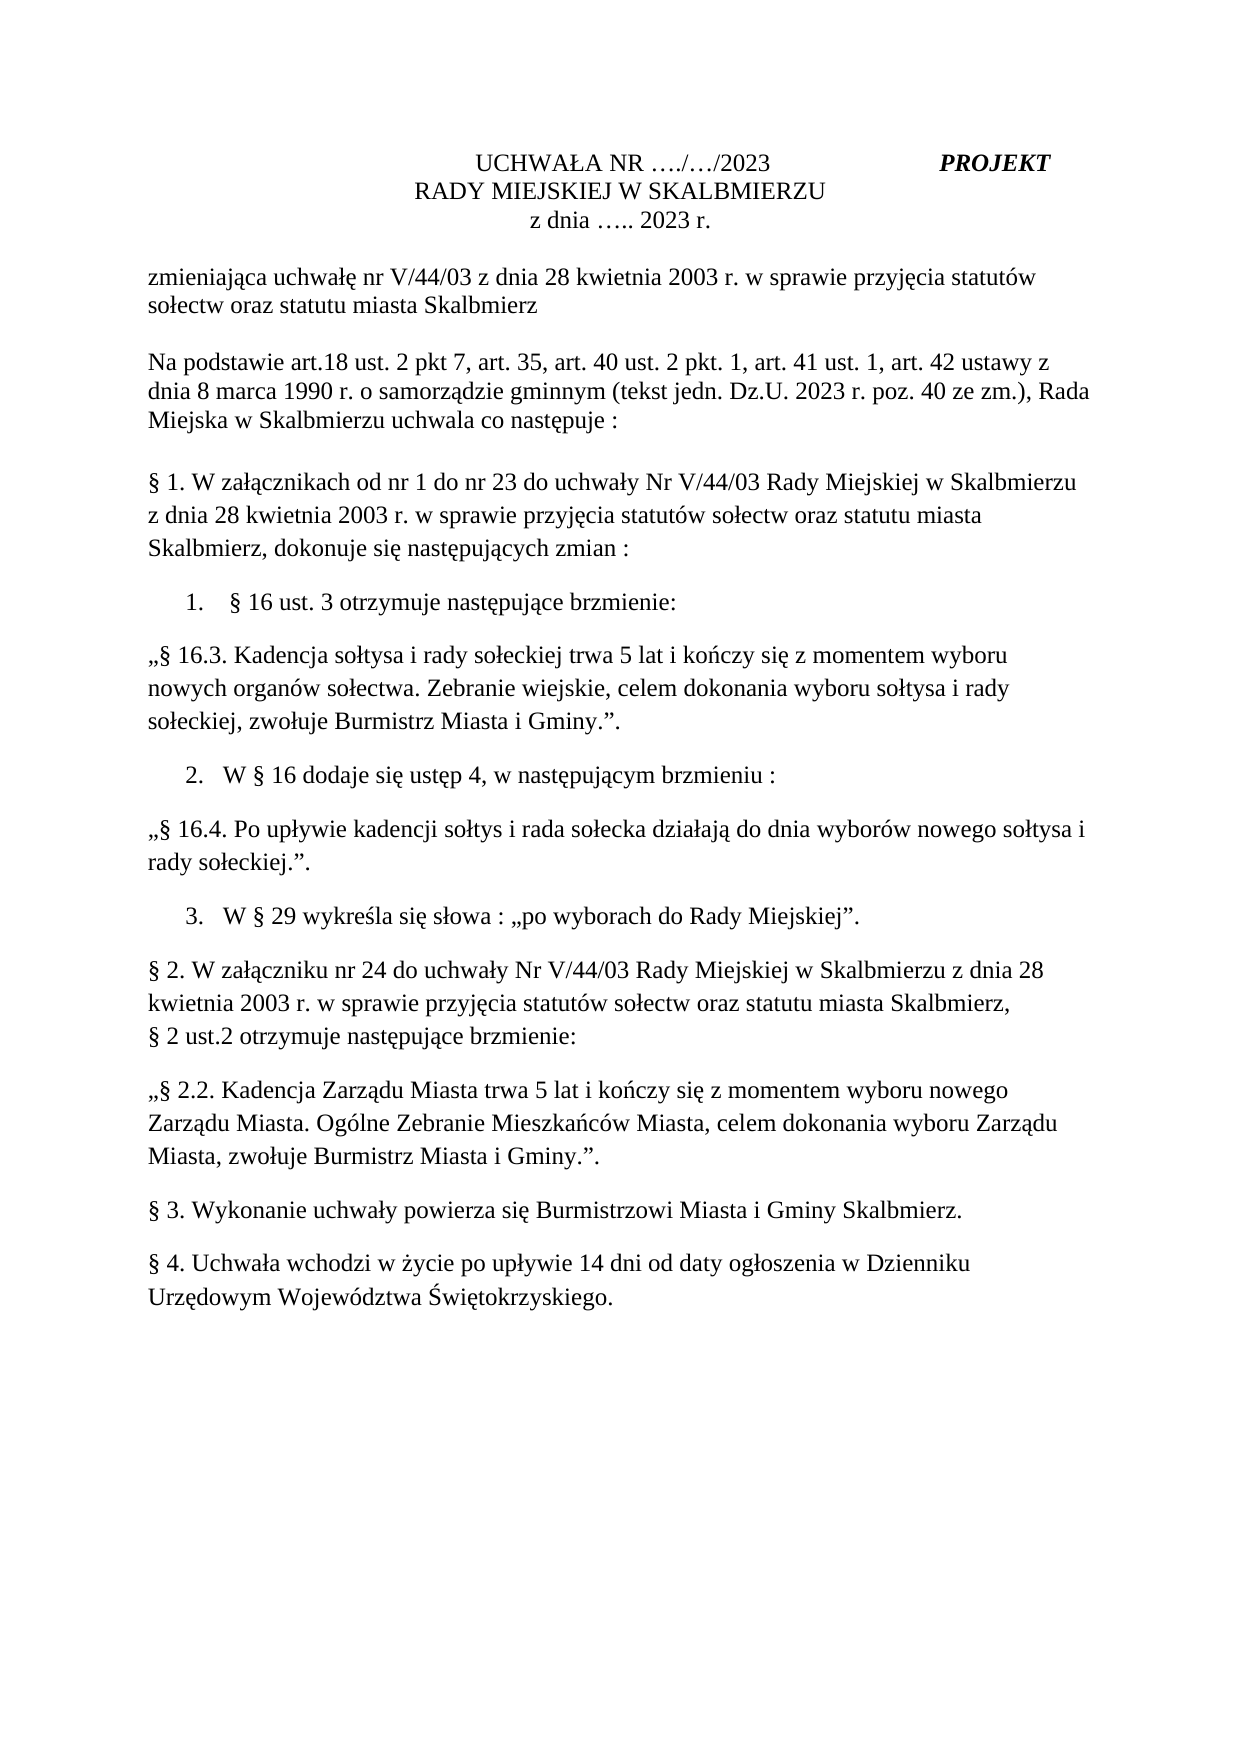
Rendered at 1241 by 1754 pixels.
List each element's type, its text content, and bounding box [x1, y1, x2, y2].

text „§ 2.2. Kadencja Zarządu Miasta trwa 5 lat i kończy się z momentem wyboru nowego Zarządu Miasta. Ogólne Zebranie Mieszkańców Miasta, celem dokonania wyboru Zarządu Miasta, zwołuje Burmistrz Miasta i Gminy.”. [148, 1075, 1093, 1169]
text § 3. Wykonanie uchwały powierza się Burmistrzowi Miasta i Gminy Skalbmierz. [148, 1195, 1093, 1223]
text Na podstawie art.18 ust. 2 pkt 7, art. 35, art. 40 ust. 2 pkt. 1, art. 41 ust. 1, art. 42 ustawy z dnia 8 marca 1990 r. o samorządzie gminnym (tekst jedn. Dz.U. 2023 r. poz. 40 ze zm.), Rada Miejska w Skalbmierzu uchwala co następuje : [148, 347, 1093, 434]
text „§ 16.3. Kadencja sołtysa i rady sołeckiej trwa 5 lat i kończy się z momentem wyboru nowych organów sołectwa. Zebranie wiejskie, celem dokonania wyboru sołtysa i rady sołeckiej, zwołuje Burmistrz Miasta i Gminy.”. [148, 640, 1093, 735]
list W § 29 wykreśla się słowa : „po wyborach do Rady Miejskiej”. [185, 901, 1093, 930]
text „§ 16.4. Po upływie kadencji sołtys i rada sołecka działają do dnia wyborów nowego sołtysa i rady sołeckiej.”. [148, 814, 1093, 876]
text § 2. W załączniku nr 24 do uchwały Nr V/44/03 Rady Miejskiej w Skalbmierzu z dnia 28 kwietnia 2003 r. w sprawie przyjęcia statutów sołectw oraz statutu miasta Skalbmierz, § 2 ust.2 otrzymuje następujące brzmienie: [148, 955, 1093, 1050]
text UCHWAŁA NR …./…/2023 PROJEKT RADY MIEJSKIEJ W SKALBMIERZU z dnia ….. 2023 r. [148, 148, 1093, 262]
list W § 16 dodaje się ustęp 4, w następującym brzmieniu : [185, 760, 1093, 789]
text § 1. W załącznikach od nr 1 do nr 23 do uchwały Nr V/44/03 Rady Miejskiej w Skalbmierzu z dnia 28 kwietnia 2003 r. w sprawie przyjęcia statutów sołectw oraz statutu miasta Skalbmierz, dokonuje się następujących zmian : [148, 434, 1093, 561]
text zmieniająca uchwałę nr V/44/03 z dnia 28 kwietnia 2003 r. w sprawie przyjęcia statutów sołectw oraz statutu miasta Skalbmierz [148, 262, 1093, 347]
list § 16 ust. 3 otrzymuje następujące brzmienie: [185, 587, 1093, 615]
text § 4. Uchwała wchodzi w życie po upływie 14 dni od daty ogłoszenia w Dzienniku Urzędowym Województwa Świętokrzyskiego. [148, 1248, 1093, 1310]
